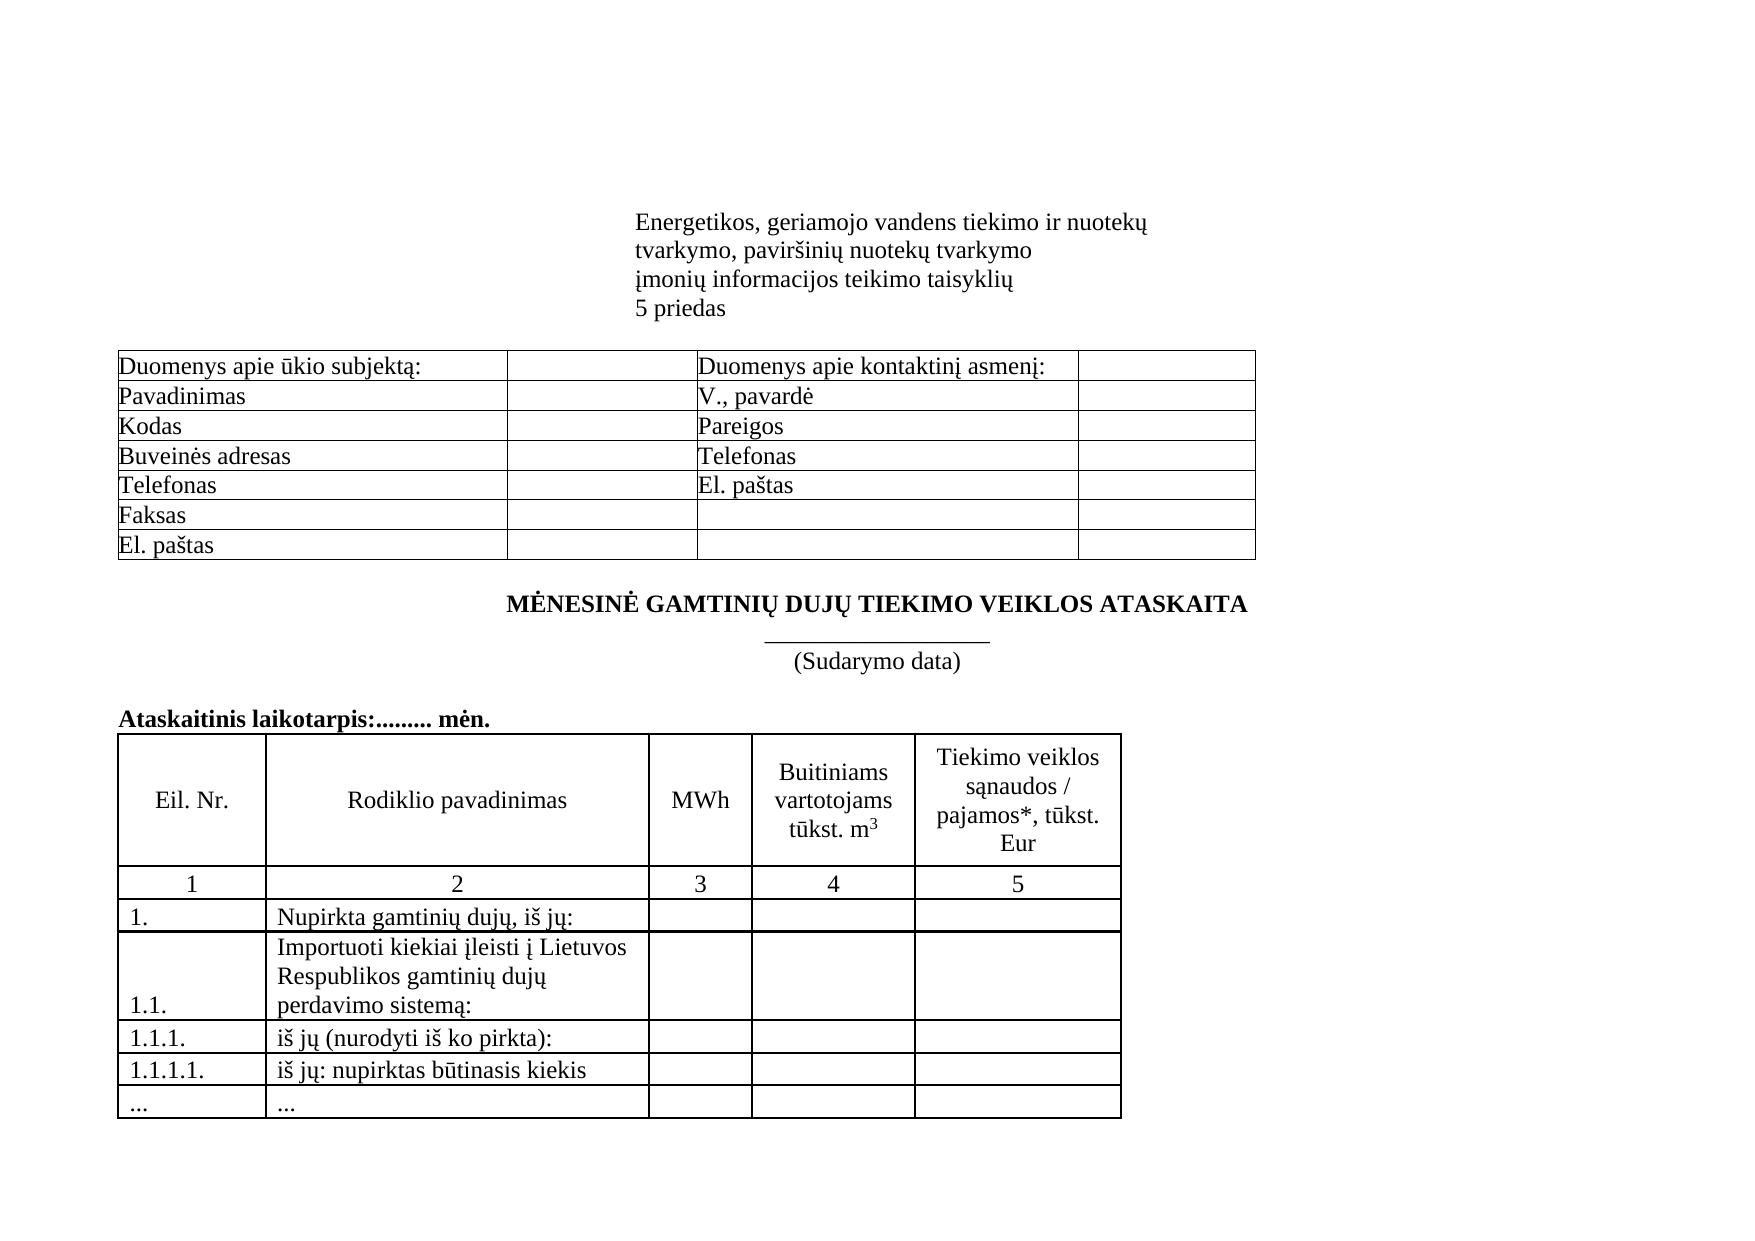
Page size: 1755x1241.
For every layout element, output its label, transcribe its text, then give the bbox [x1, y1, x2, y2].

table_cell [1079, 530, 1255, 559]
text __________________ [118, 617, 1636, 646]
table_header [508, 351, 697, 380]
table_cell [916, 1086, 1120, 1117]
table_header Rodiklio pavadinimas [267, 735, 648, 865]
table_cell [916, 900, 1120, 930]
table_cell [508, 381, 697, 410]
table_cell iš jų: nupirktas būtinasis kiekis [267, 1054, 648, 1084]
table_cell [916, 1054, 1120, 1084]
table_cell Pavadinimas [119, 381, 507, 410]
text tvarkymo, paviršinių nuotekų tvarkymo [635, 235, 1636, 264]
table_cell 1.1. [119, 933, 265, 1019]
table_cell [650, 933, 751, 1019]
table_cell 4 [753, 867, 914, 898]
table_cell [753, 1021, 914, 1052]
table_header MWh [650, 735, 751, 865]
table_cell [1079, 500, 1255, 529]
table_cell 1.1.1.1. [119, 1054, 265, 1084]
table_header Buitiniams vartotojams tūkst. m3 [753, 735, 914, 865]
table_cell [650, 1021, 751, 1052]
text MĖNESINĖ GAMTINIŲ DUJŲ TIEKIMO VEIKLOS ATASKAITA [118, 589, 1636, 617]
table_cell iš jų (nurodyti iš ko pirkta): [267, 1021, 648, 1052]
table_header Eil. Nr. [119, 735, 265, 865]
table_cell [1079, 381, 1255, 410]
table_cell [916, 933, 1120, 1019]
table_header [1079, 351, 1255, 380]
table_cell 1 [119, 867, 265, 898]
table_cell El. paštas [119, 530, 507, 559]
table_cell El. paštas [698, 471, 1078, 499]
text Energetikos, geriamojo vandens tiekimo ir nuotekų [635, 207, 1636, 235]
table_cell 1. [119, 900, 265, 930]
table_cell [508, 530, 697, 559]
table_cell ... [119, 1086, 265, 1117]
table_cell [508, 411, 697, 440]
table_cell [753, 1054, 914, 1084]
text 5 priedas [635, 293, 1636, 322]
table_cell Kodas [119, 411, 507, 440]
table_cell [508, 471, 697, 499]
table_cell 3 [650, 867, 751, 898]
text įmonių informacijos teikimo taisyklių [635, 264, 1636, 293]
table_cell 2 [267, 867, 648, 898]
table_cell V., pavardė [698, 381, 1078, 410]
table_cell [753, 900, 914, 930]
table_cell [698, 530, 1078, 559]
table_cell [698, 500, 1078, 529]
table_cell Faksas [119, 500, 507, 529]
text (Sudarymo data) [118, 646, 1636, 675]
table_cell Telefonas [698, 441, 1078, 469]
table_cell 5 [916, 867, 1120, 898]
table_cell [753, 1086, 914, 1117]
table_cell Buveinės adresas [119, 441, 507, 469]
text Ataskaitinis laikotarpis:......... mėn. [118, 704, 1636, 732]
table_cell [650, 1086, 751, 1117]
table_cell Telefonas [119, 471, 507, 499]
table_cell ... [267, 1086, 648, 1117]
table_cell Pareigos [698, 411, 1078, 440]
table_cell [650, 1054, 751, 1084]
table_cell Nupirkta gamtinių dujų, iš jų: [267, 900, 648, 930]
table_cell 1.1.1. [119, 1021, 265, 1052]
table_cell [650, 900, 751, 930]
table_cell [508, 500, 697, 529]
table_cell [508, 441, 697, 469]
table_cell [916, 1021, 1120, 1052]
table_cell [1079, 411, 1255, 440]
table_cell Importuoti kiekiai įleisti į Lietuvos Respublikos gamtinių dujų perdavimo sistemą: [267, 933, 648, 1019]
table_cell [1079, 471, 1255, 499]
table_cell [753, 933, 914, 1019]
table_header Duomenys apie ūkio subjektą: [119, 351, 507, 380]
table_header Duomenys apie kontaktinį asmenį: [698, 351, 1078, 380]
table_cell [1079, 441, 1255, 469]
table_header Tiekimo veiklos sąnaudos / pajamos*, tūkst. Eur [916, 735, 1120, 865]
